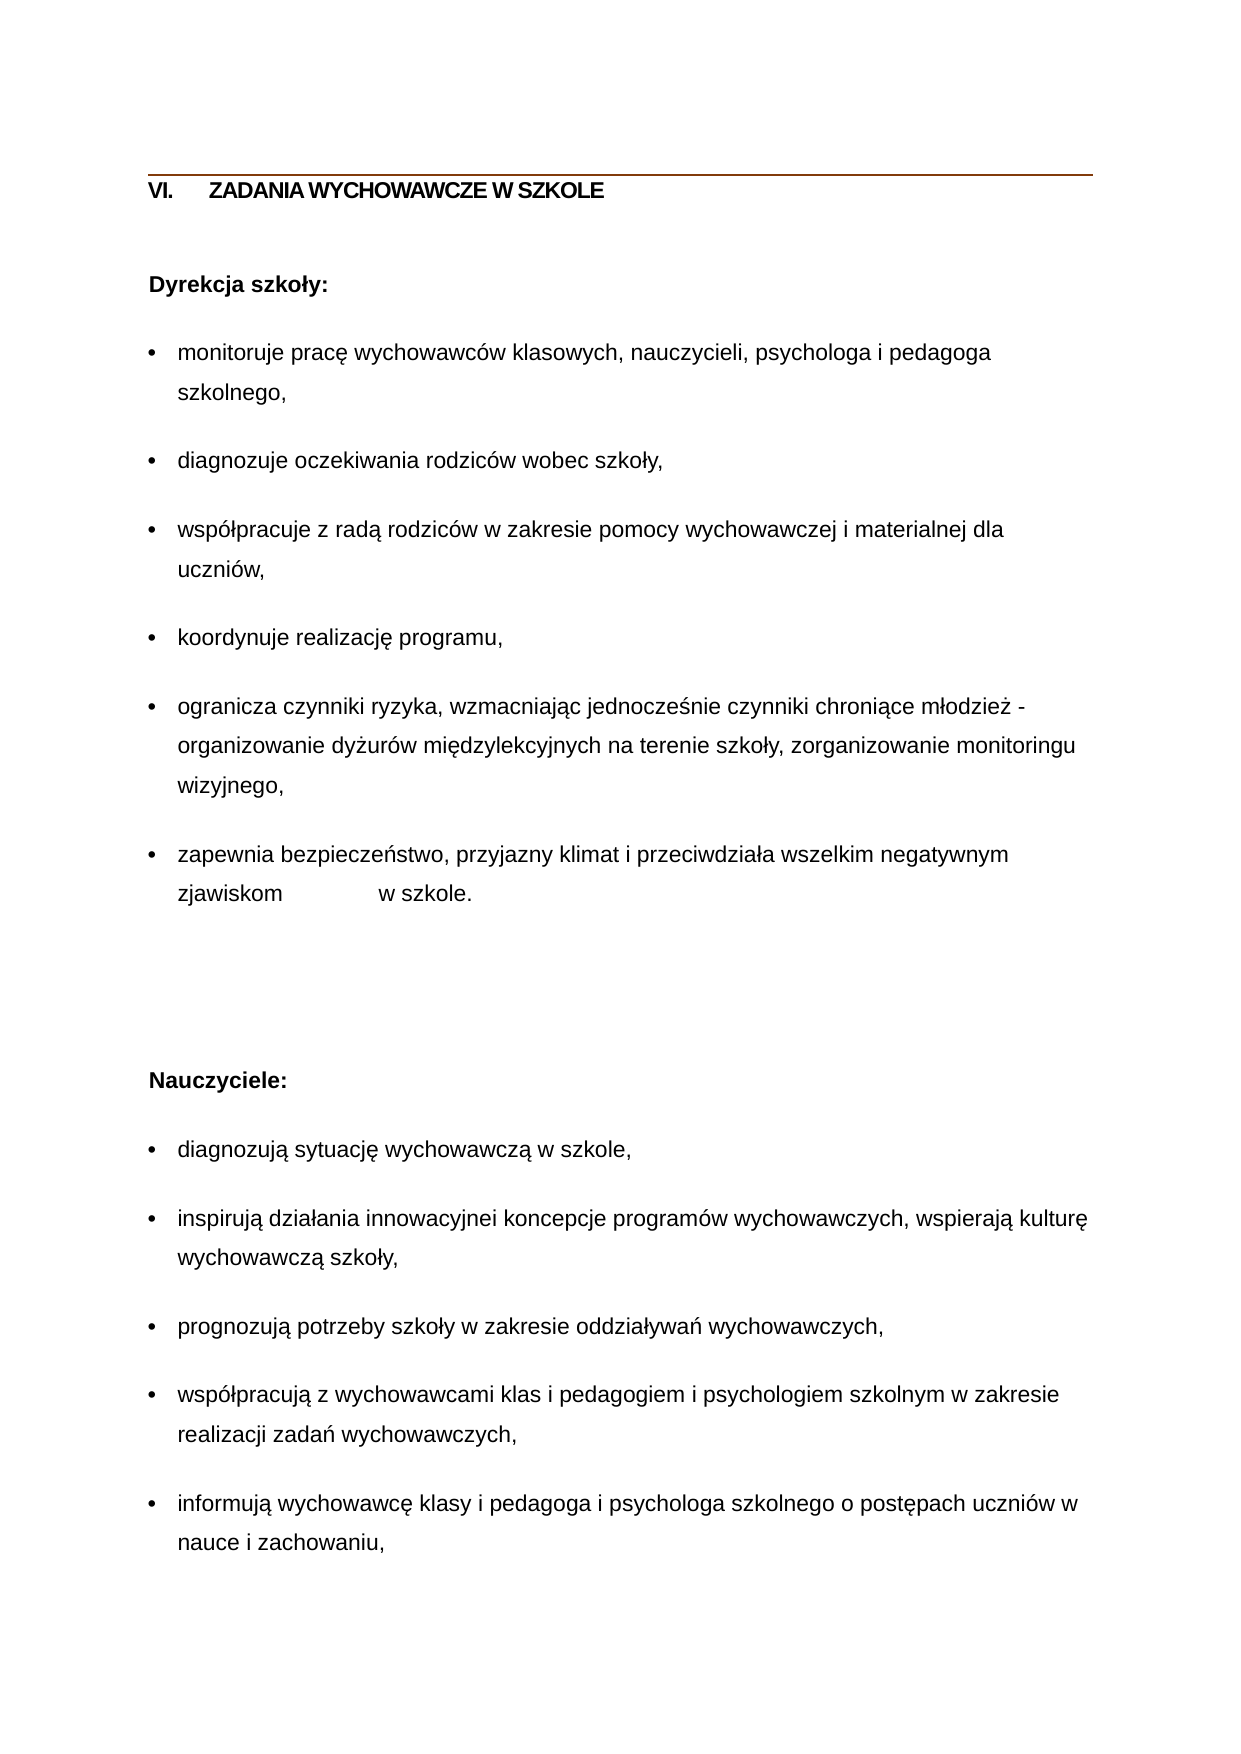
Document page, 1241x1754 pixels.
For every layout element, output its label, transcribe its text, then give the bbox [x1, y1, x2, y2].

text Nauczyciele: [149, 1067, 1093, 1094]
list ogranicza czynniki ryzyka, wzmacniając jednocześnie czynniki chroniące młodzież -organizowanie dyżurów międzylekcyjnych na terenie szkoły, zorganizowanie monitoringu wizyjnego, [148, 693, 1092, 798]
list współpracują z wychowawcami klas i pedagogiem i psychologiem szkolnym w zakresie realizacji zadań wychowawczych, [148, 1381, 1092, 1447]
list informują wychowawcę klasy i pedagoga i psychologa szkolnego o postępach uczniów w nauce i zachowaniu, [148, 1489, 1092, 1555]
list koordynuje realizację programu, [148, 624, 1093, 651]
list inspirują działania innowacyjnei koncepcje programów wychowawczych, wspierają kulturę wychowawczą szkoły, [148, 1204, 1092, 1270]
list diagnozują sytuację wychowawczą w szkole, [148, 1136, 1093, 1162]
text VI. ZADANIA WYCHOWAWCZE W SZKOLE [148, 177, 1093, 203]
list współpracuje z radą rodziców w zakresie pomocy wychowawczej i materialnej dla uczniów, [148, 516, 1092, 582]
list diagnozuje oczekiwania rodziców wobec szkoły, [148, 447, 1093, 474]
text Dyrekcja szkoły: [149, 271, 1093, 297]
list prognozują potrzeby szkoły w zakresie oddziaływań wychowawczych, [148, 1313, 1093, 1339]
list zapewnia bezpieczeństwo, przyjazny klimat i przeciwdziała wszelkim negatywnym zjawiskom w szkole. [148, 841, 1093, 906]
list monitoruje pracę wychowawców klasowych, nauczycieli, psychologa i pedagoga szkolnego, [148, 339, 1092, 405]
